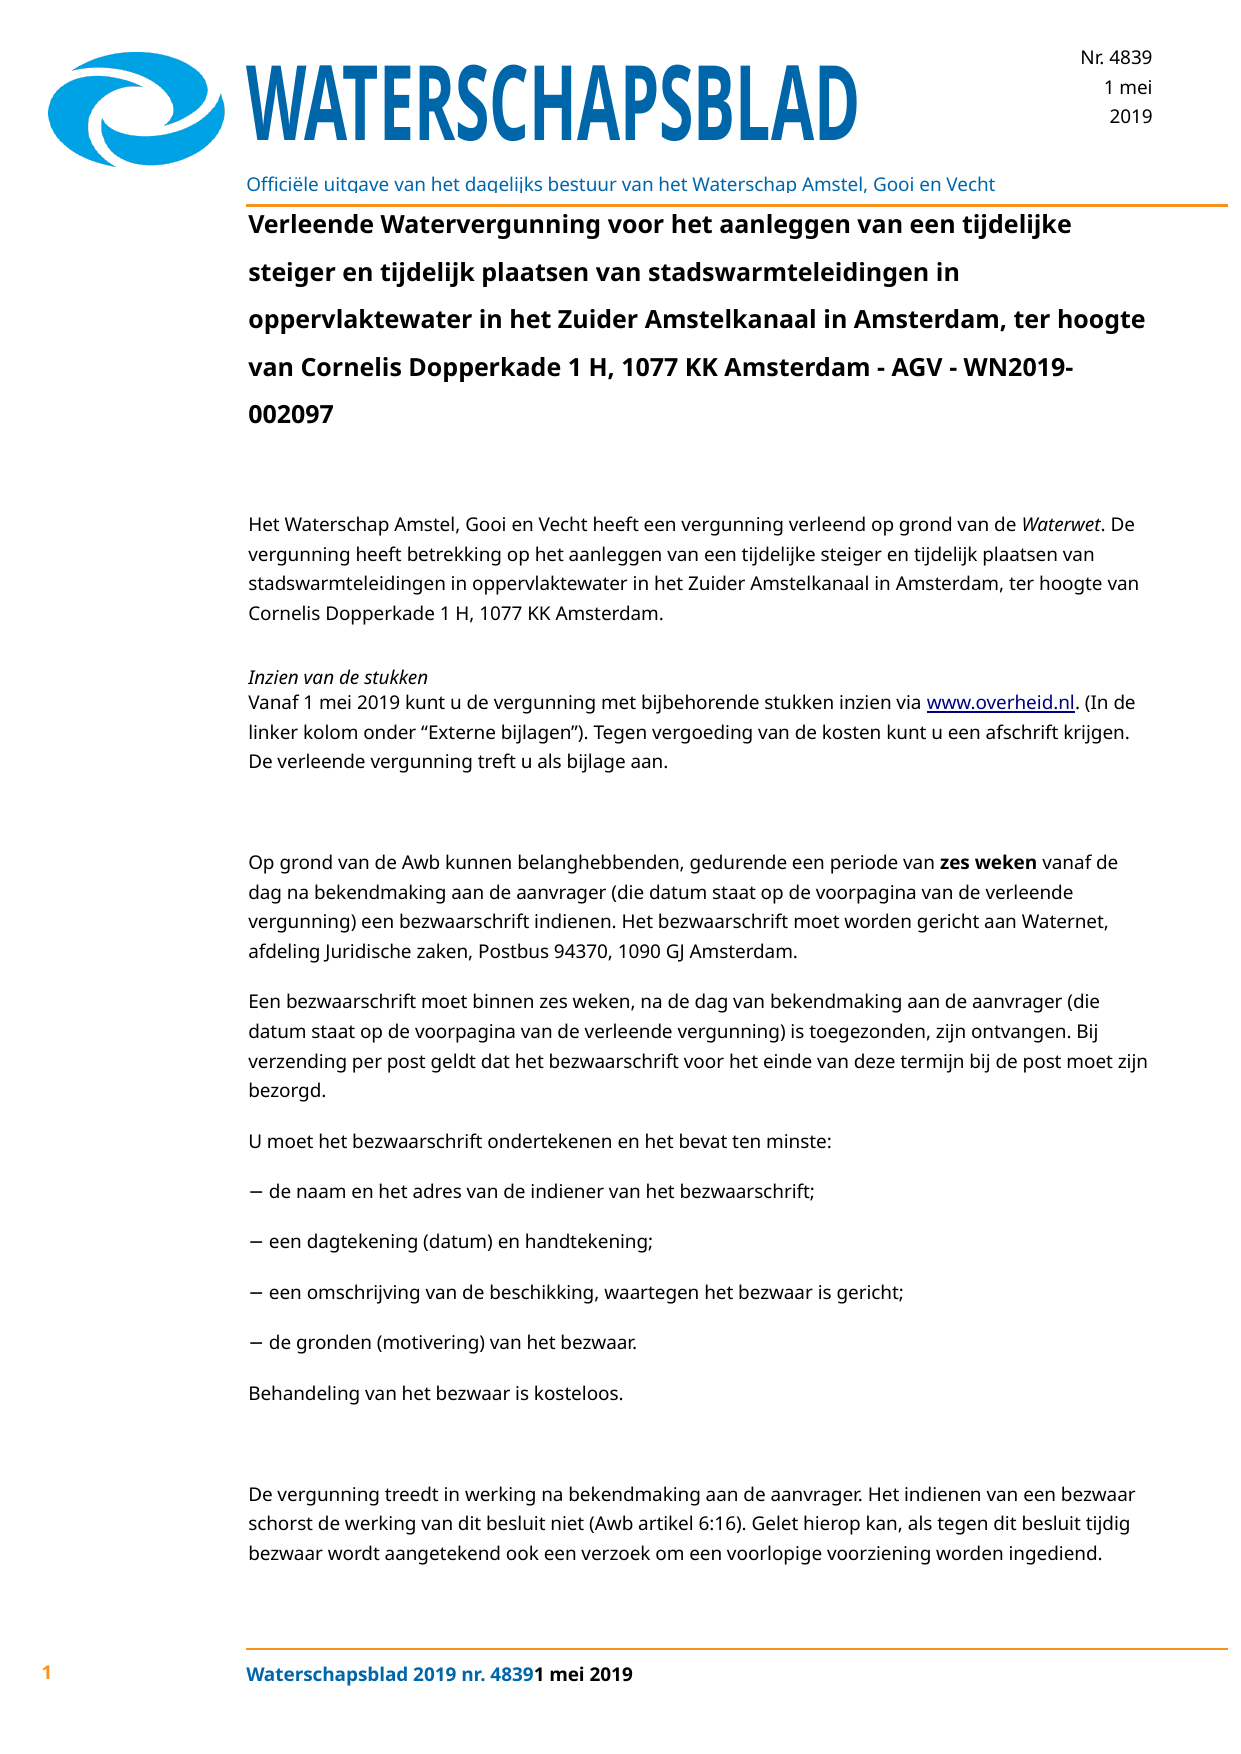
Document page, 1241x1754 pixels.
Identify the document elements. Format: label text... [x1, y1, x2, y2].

text Verleende Watervergunning voor het aanleggen van een tijdelijke steiger en tijdelijk plaatsen van stadswarmteleidingen in oppervlaktewater in het Zuider Amstelkanaal in Amsterdam, ter hoogte van Cornelis Dopperkade 1 H, 1077 KK Amsterdam - AGV - WN2019-002097 [248, 207, 1152, 431]
text Vanaf 1 mei 2019 kunt u de vergunning met bijbehorende stukken inzien via www.overheid.nl. (In de linker kolom onder “Externe bijlagen”). Tegen vergoeding van de kosten kunt u een afschrift krijgen. De verleende vergunning treft u als bijlage aan. [248, 689, 1152, 774]
text U moet het bezwaarschrift ondertekenen en het bevat ten minste: [248, 1128, 1152, 1154]
text Het Waterschap Amstel, Gooi en Vecht heeft een vergunning verleend op grond van de Waterwet. De vergunning heeft betrekking op het aanleggen van een tijdelijke steiger en tijdelijk plaatsen van stadswarmteleidingen in oppervlaktewater in het Zuider Amstelkanaal in Amsterdam, ter hoogte van Cornelis Dopperkade 1 H, 1077 KK Amsterdam. [248, 511, 1152, 626]
text Op grond van de Awb kunnen belanghebbenden, gedurende een periode van zes weken vanaf de dag na bekendmaking aan de aanvrager (die datum staat op de voorpagina van de verleende vergunning) een bezwaarschrift indienen. Het bezwaarschrift moet worden gericht aan Waternet, afdeling Juridische zaken, Postbus 94370, 1090 GJ Amsterdam. [248, 849, 1152, 964]
text De vergunning treedt in werking na bekendmaking aan de aanvrager. Het indienen van een bezwaar schorst de werking van dit besluit niet (Awb artikel 6:16). Gelet hierop kan, als tegen dit besluit tijdig bezwaar wordt aangetekend ook een verzoek om een voorlopige voorziening worden ingediend. [248, 1481, 1152, 1566]
text Inzien van de stukken [248, 664, 1152, 689]
text − de gronden (motivering) van het bezwaar. [248, 1329, 1152, 1355]
text Een bezwaarschrift moet binnen zes weken, na de dag van bekendmaking aan de aanvrager (die datum staat op de voorpagina van de verleende vergunning) is toegezonden, zijn ontvangen. Bij verzending per post geldt dat het bezwaarschrift voor het einde van deze termijn bij de post moet zijn bezorgd. [248, 989, 1152, 1103]
text − een dagtekening (datum) en handtekening; [248, 1229, 1152, 1254]
text Behandeling van het bezwaar is kosteloos. [248, 1380, 1152, 1406]
text − een omschrijving van de beschikking, waartegen het bezwaar is gericht; [248, 1279, 1152, 1305]
text − de naam en het adres van de indiener van het bezwaarschrift; [248, 1178, 1152, 1204]
picture [41, 47, 231, 172]
